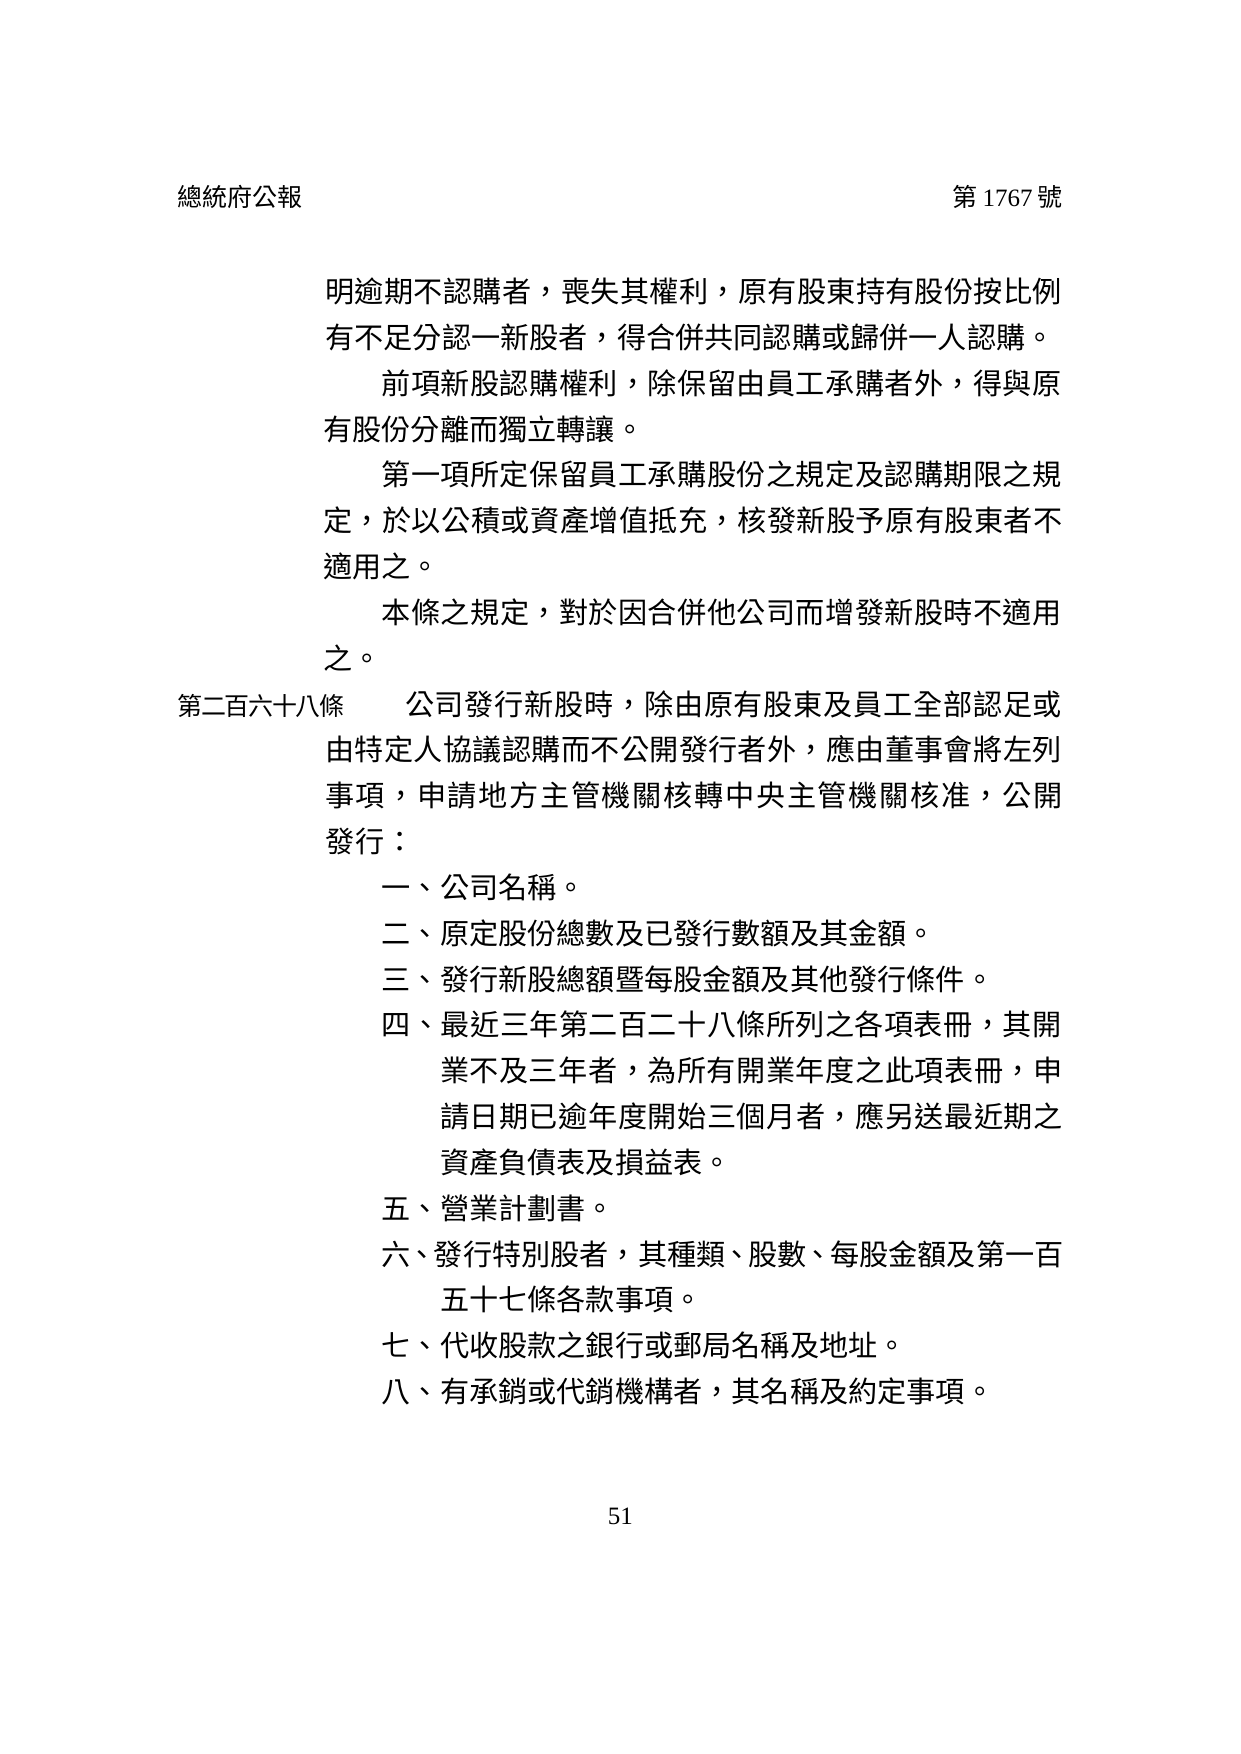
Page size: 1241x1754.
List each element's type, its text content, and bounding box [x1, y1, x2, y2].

text 七、代收股款之銀行或郵局名稱及地址。 [381, 1320, 1063, 1366]
text 八、有承銷或代銷機構者，其名稱及約定事項。 [381, 1366, 1063, 1412]
text 三、發行新股總額暨每股金額及其他發行條件。 [381, 953, 1063, 999]
text 四、最近三年第二百二十八條所列之各項表冊，其開業不及三年者，為所有開業年度之此項表冊，申請日期已逾年度開始三個月者，應另送最近期之資產負債表及損益表。 [381, 999, 1063, 1182]
text 明逾期不認購者，喪失其權利，原有股東持有股份按比例有不足分認一新股者，得合併共同認購或歸併一人認購。 [177, 266, 1063, 357]
text 六、發行特別股者，其種類、股數、每股金額及第一百五十七條各款事項。 [381, 1228, 1063, 1320]
text 一、公司名稱。 [381, 862, 1063, 907]
text 第一項所定保留員工承購股份之規定及認購期限之規定，於以公積或資產增值抵充，核發新股予原有股東者不適用之。 [323, 449, 1063, 587]
text 本條之規定，對於因合併他公司而增發新股時不適用之。 [323, 587, 1063, 678]
text 第二百六十八條 公司發行新股時，除由原有股東及員工全部認足或由特定人協議認購而不公開發行者外，應由董事會將左列事項，申請地方主管機關核轉中央主管機關核准，公開發行： [177, 678, 1063, 862]
text 二、原定股份總數及已發行數額及其金額。 [381, 907, 1063, 953]
text 前項新股認購權利，除保留由員工承購者外，得與原有股份分離而獨立轉讓。 [323, 357, 1063, 449]
text 五、營業計劃書。 [381, 1182, 1063, 1228]
